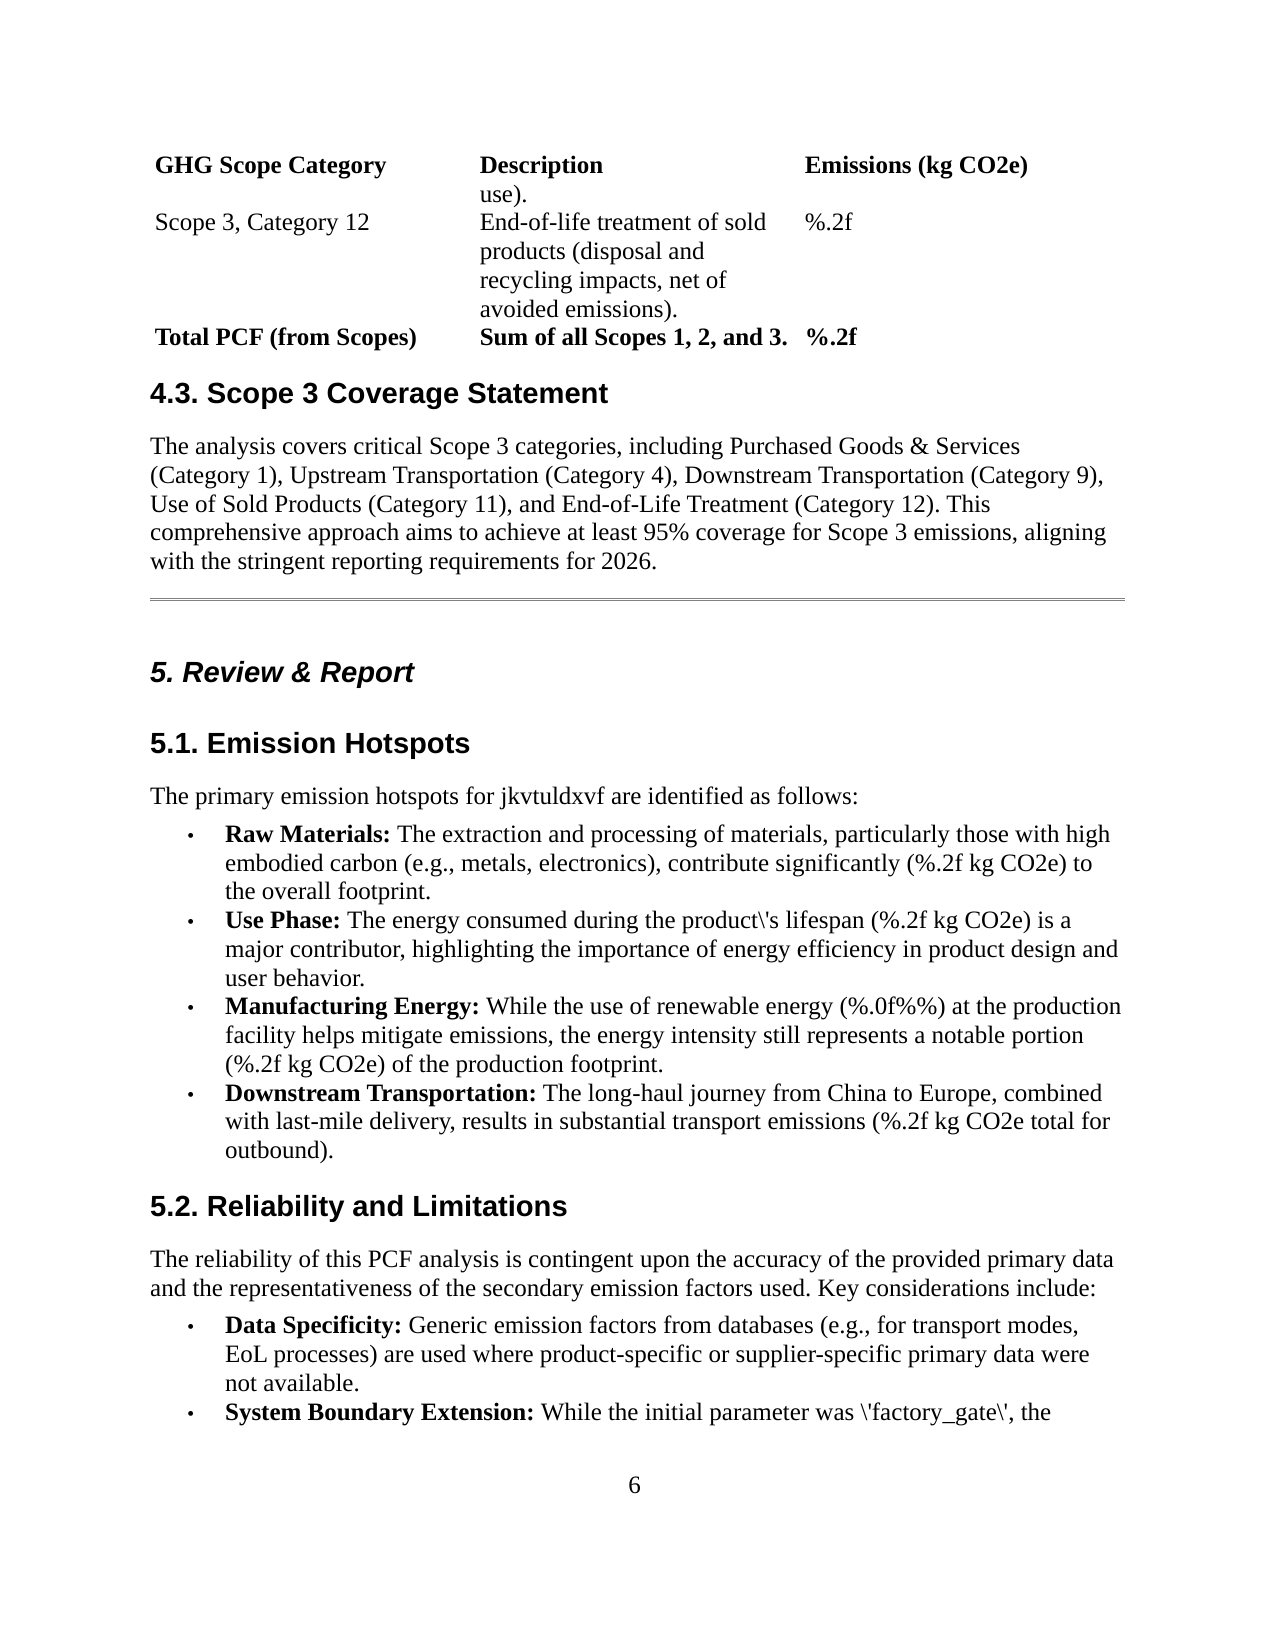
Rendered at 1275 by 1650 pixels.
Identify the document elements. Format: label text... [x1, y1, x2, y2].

list System Boundary Extension: While the initial parameter was \'factory_gate\', the [187, 1397, 1125, 1425]
text The reliability of this PCF analysis is contingent upon the accuracy of the provided primary data and the representativeness of the secondary emission factors used. Key considerations include: [150, 1244, 1125, 1301]
table_cell [800, 179, 1125, 207]
subtitle 4.3. Scope 3 Coverage Statement [150, 376, 1125, 410]
subtitle 5.2. Reliability and Limitations [150, 1189, 1125, 1222]
list Data Specificity: Generic emission factors from databases (e.g., for transport modes, EoL processes) are used where product-specific or supplier-specific primary data were not available. [187, 1310, 1125, 1397]
list Downstream Transportation: The long-haul journey from China to Europe, combined with last-mile delivery, results in substantial transport emissions (%.2f kg CO2e total for outbound). [187, 1078, 1125, 1164]
list Manufacturing Energy: While the use of renewable energy (%.0f%%) at the production facility helps mitigate emissions, the energy intensity still represents a notable portion (%.2f kg CO2e) of the production footprint. [187, 991, 1125, 1078]
table_cell Scope 3, Category 12 [150, 208, 475, 322]
table_cell %.2f [800, 208, 1125, 322]
table_header GHG Scope Category [150, 150, 475, 179]
text The primary emission hotspots for jkvtuldxvf are identified as follows: [150, 781, 1125, 810]
table_cell [150, 179, 475, 207]
list Use Phase: The energy consumed during the product\'s lifespan (%.2f kg CO2e) is a major contributor, highlighting the importance of energy efficiency in product design and user behavior. [187, 905, 1125, 991]
table_cell %.2f [800, 323, 1125, 351]
list Raw Materials: The extraction and processing of materials, particularly those with high embodied carbon (e.g., metals, electronics), contribute significantly (%.2f kg CO2e) to the overall footprint. [187, 819, 1125, 905]
table_cell use). [475, 179, 800, 207]
table_cell Sum of all Scopes 1, 2, and 3. [475, 323, 800, 351]
subtitle 5. Review & Report [150, 655, 1125, 689]
table_header Description [475, 150, 800, 179]
table_cell End-of-life treatment of sold products (disposal and recycling impacts, net of avoided emissions). [475, 208, 800, 322]
table_cell Total PCF (from Scopes) [150, 323, 475, 351]
text The analysis covers critical Scope 3 categories, including Purchased Goods & Services (Category 1), Upstream Transportation (Category 4), Downstream Transportation (Category 9), Use of Sold Products (Category 11), and End-of-Life Treatment (Category 12). This comprehensive approach aims to achieve at least 95% coverage for Scope 3 emissions, aligning with the stringent reporting requirements for 2026. [150, 431, 1125, 575]
subtitle 5.1. Emission Hotspots [150, 726, 1125, 760]
table_header Emissions (kg CO2e) [800, 150, 1125, 179]
